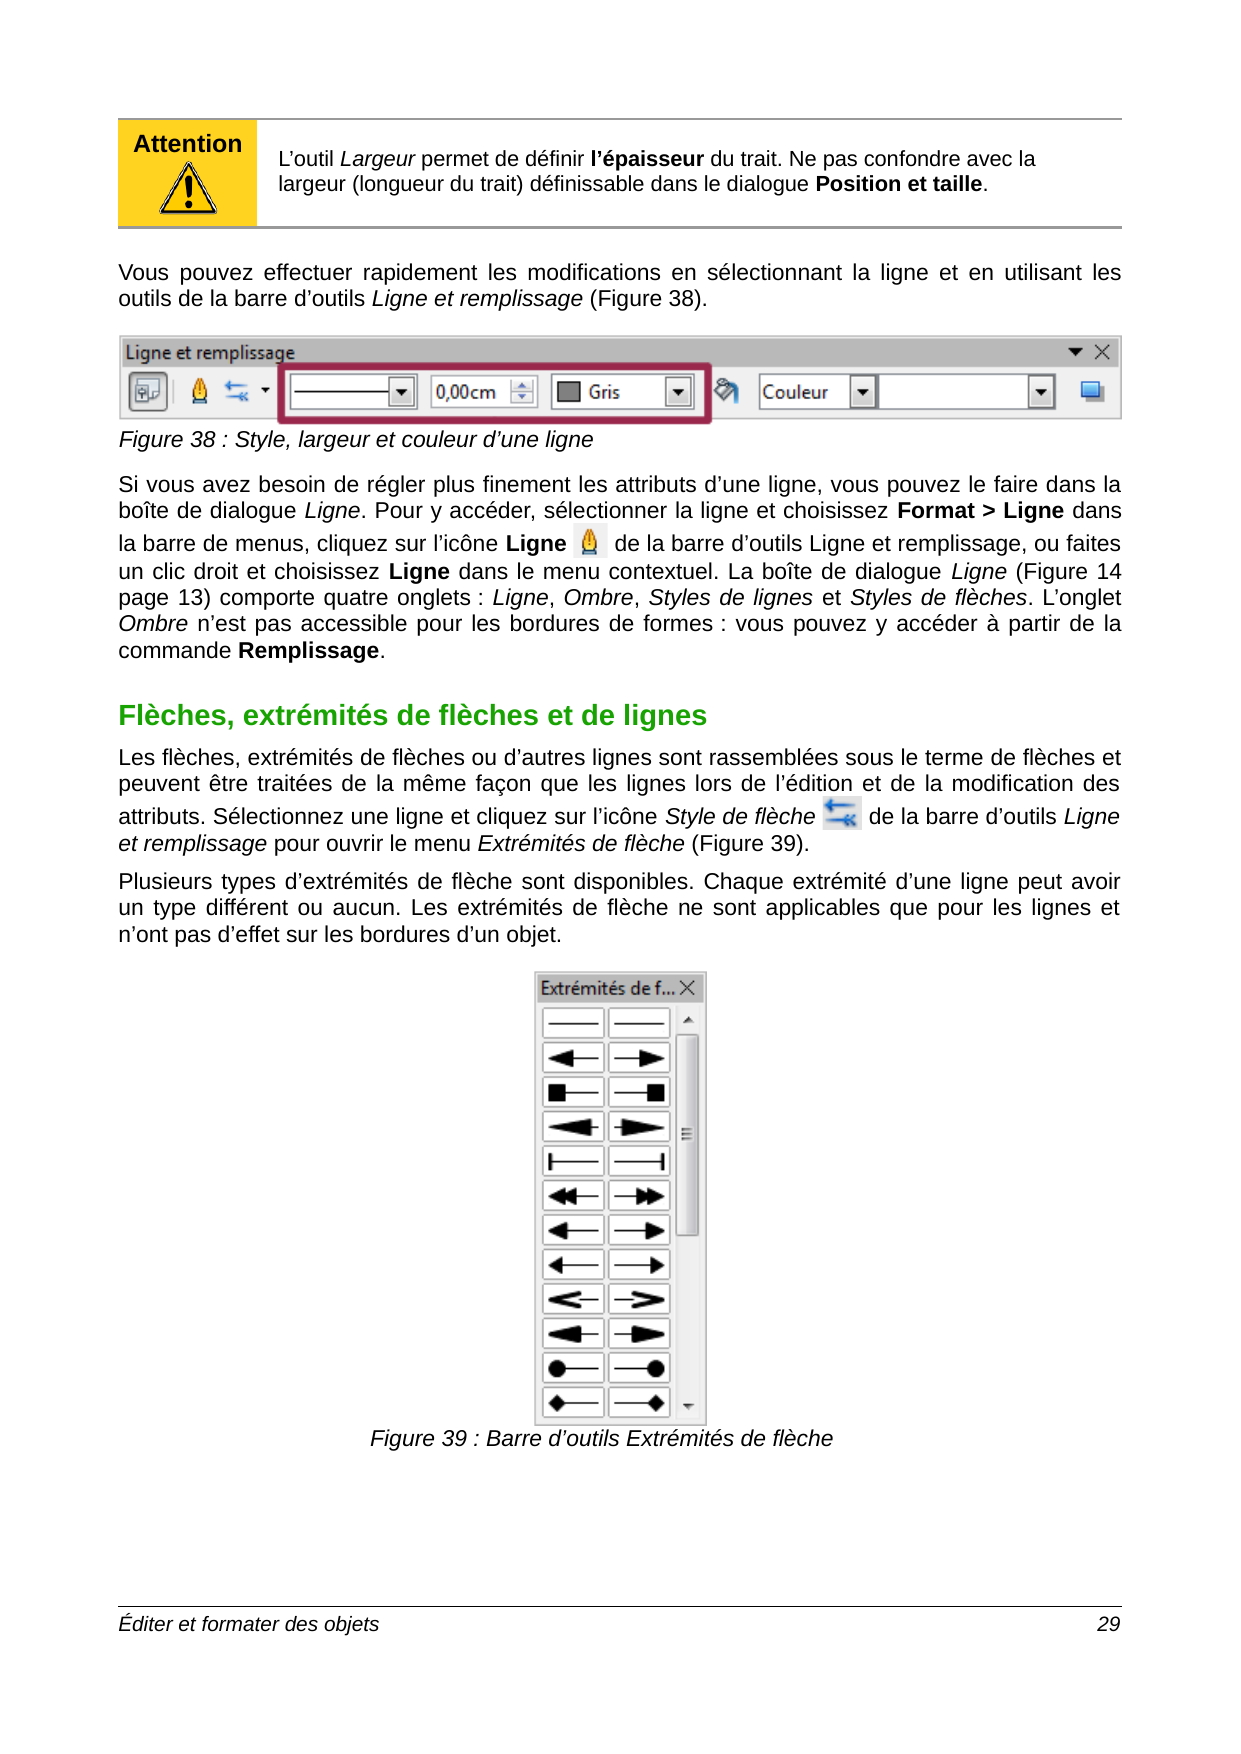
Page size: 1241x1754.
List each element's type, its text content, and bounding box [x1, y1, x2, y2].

picture [118, 335, 1122, 426]
table_header L’outil Largeur permet de définir l’épaisseur du trait. Ne pas confondre avec la largeur (longueur du trait) définissable dans le dialogue Position et taille. [258, 120, 1122, 226]
table_header Attention [118, 120, 257, 226]
text Figure 38 : Style, largeur et couleur d’une ligne [118, 426, 1122, 452]
text Si vous avez besoin de régler plus finement les attributs d’une ligne, vous pouvez le faire dans la boîte de dialogue Ligne. Pour y accéder, sélectionner la ligne et choisissez Format > Ligne dans la barre de menus, cliquez sur l’icône Ligne de la barre d’outils Ligne et remplissage, ou faites un clic droit et choisissez Ligne dans le menu contextuel. La boîte de dialogue Ligne (Figure 14 page 13) comporte quatre onglets : Ligne, Ombre, Styles de lignes et Styles de flèches. L’onglet Ombre n’est pas accessible pour les bordures de formes : vous pouvez y accéder à partir de la commande Remplissage. [118, 471, 1122, 663]
picture [155, 157, 220, 218]
picture [822, 796, 862, 830]
text Figure 39 : Barre d’outils Extrémités de flèche [370, 971, 870, 1452]
subtitle Flèches, extrémités de flèches et de lignes [118, 698, 1122, 731]
text Plusieurs types d’extrémités de flèche sont disponibles. Chaque extrémité d’une ligne peut avoir un type différent ou aucun. Les extrémités de flèche ne sont applicables que pour les lignes et n’ont pas d’effet sur les bordures d’un objet. [118, 868, 1122, 947]
picture [533, 970, 707, 1426]
text Vous pouvez effectuer rapidement les modifications en sélectionnant la ligne et en utilisant les outils de la barre d’outils Ligne et remplissage (Figure 38). [118, 258, 1122, 311]
text Les flèches, extrémités de flèches ou d’autres lignes sont rassemblées sous le terme de flèches et peuvent être traitées de la même façon que les lignes lors de l’édition et de la modification des attributs. Sélectionnez une ligne et cliquez sur l’icône Style de flèche de la barre d’outils Ligne et remplissage pour ouvrir le menu Extrémités de flèche (Figure 39). [118, 744, 1122, 856]
picture [573, 523, 608, 558]
